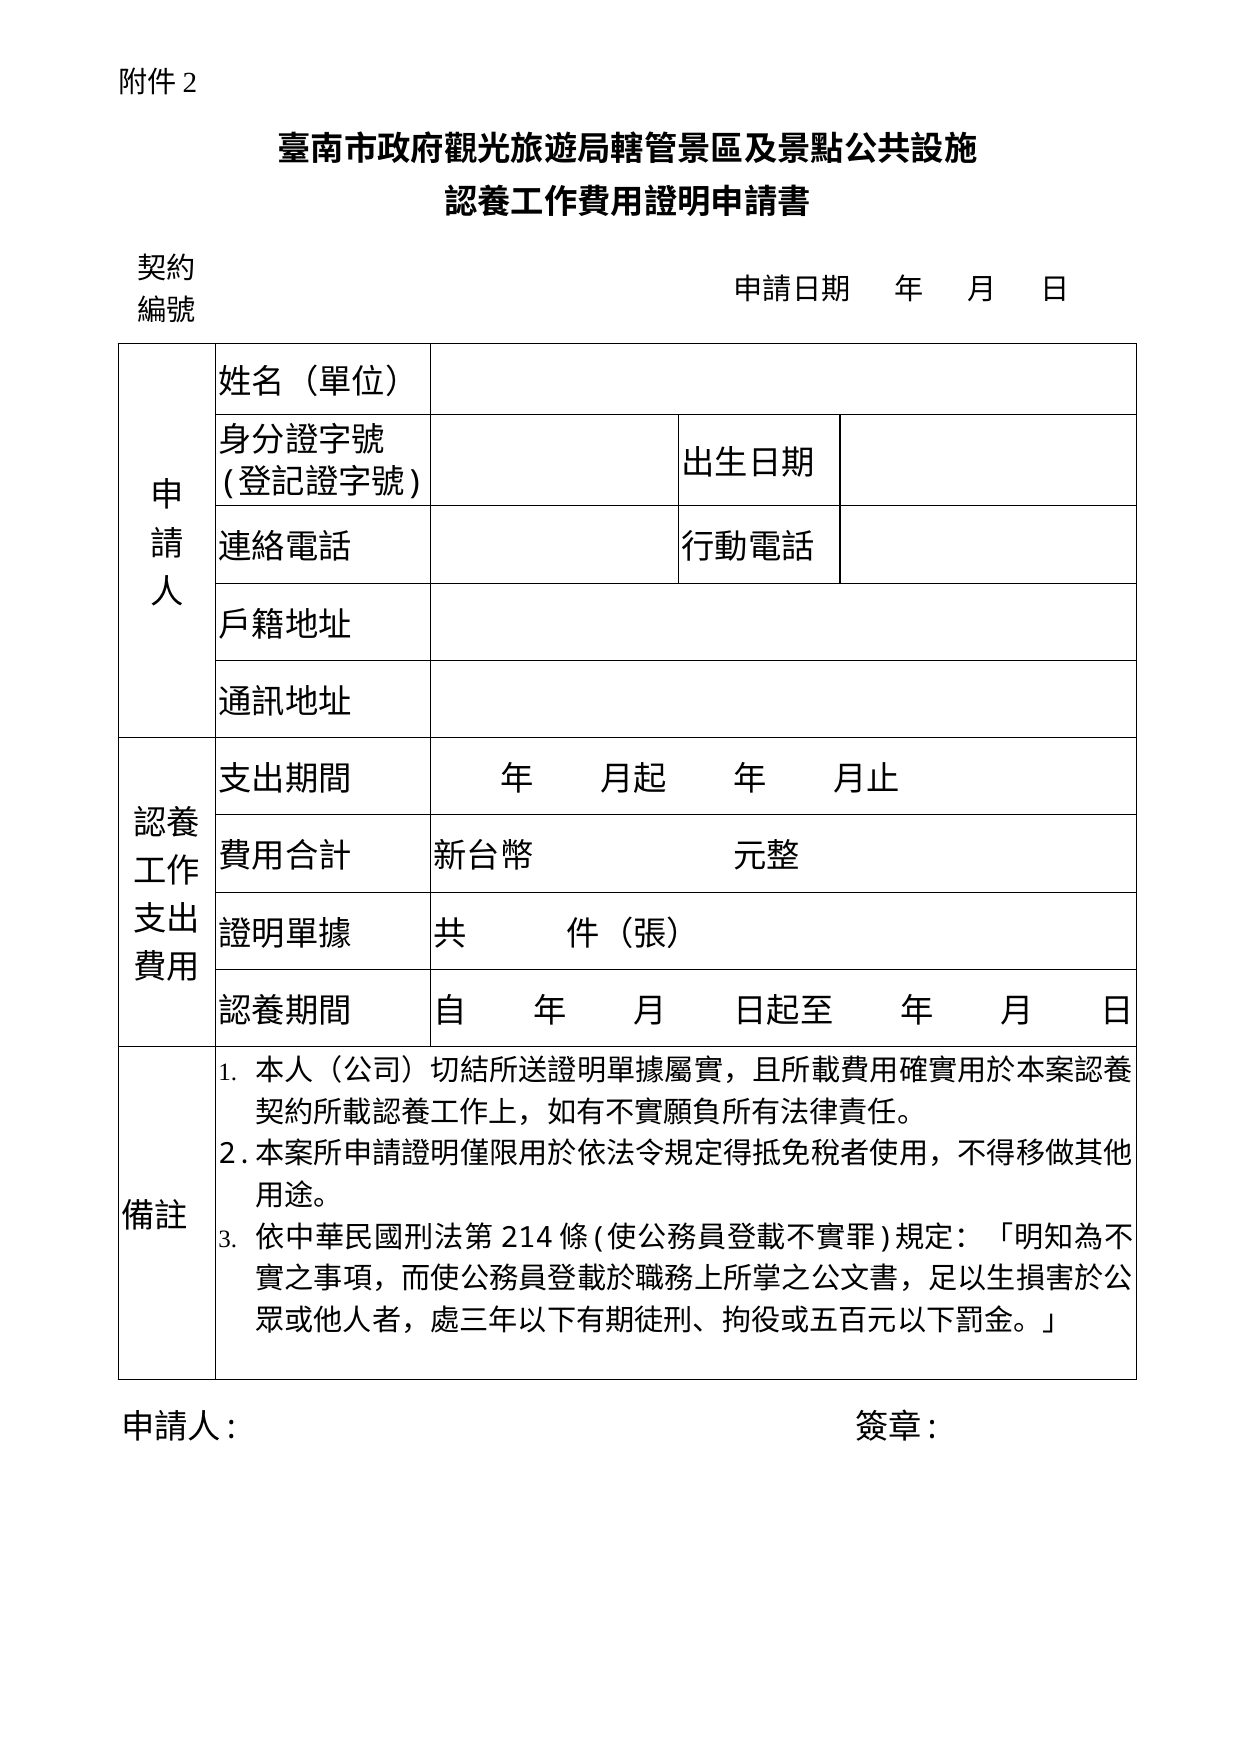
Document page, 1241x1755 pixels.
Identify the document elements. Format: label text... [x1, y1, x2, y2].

table_cell 備註 [119, 1047, 215, 1378]
table_cell 本人（公司）切結所送證明單據屬實，且所載費用確實用於本案認養契約所載認養工作上，如有不實願負所有法律責任。 本案所申請證明僅限用於依法令規定得抵免稅者使用，不得移做其他用途。 依中華民國刑法第214條(使公務員登載不實罪)規定：「明知為不實之事項，而使公務員登載於職務上所掌之公文書，足以生損害於公眾或他人者，處三年以下有期徒刑、拘役或五百元以下罰金。」 [216, 1047, 1136, 1378]
table_cell [431, 415, 678, 505]
table_cell [841, 506, 1136, 582]
table_cell 認養工作費用證明申請書 [118, 174, 1136, 231]
table_cell 出生日期 [679, 415, 839, 505]
table_cell 契約 編號 [118, 231, 215, 343]
table_cell [215, 231, 585, 343]
table_cell 新台幣 元整 [431, 815, 1136, 892]
table_cell 年 月起 年 月止 [431, 738, 1136, 814]
table_cell [585, 1380, 598, 1468]
table_cell [431, 506, 678, 582]
table_cell 費用合計 [216, 815, 430, 892]
table_cell 申請日期 年 月 日 [585, 231, 1136, 343]
table_cell 申請人: [118, 1380, 585, 1468]
table_cell 共 件（張） [431, 893, 1136, 969]
table_cell 認養工作支出費用 [119, 738, 215, 1046]
table_cell 申 請 人 [119, 344, 215, 737]
table_cell [598, 1380, 852, 1468]
table_header 臺南市政府觀光旅遊局轄管景區及景點公共設施 [118, 118, 1136, 174]
table_cell [431, 344, 1136, 414]
table_cell 通訊地址 [216, 661, 430, 737]
table_cell 姓名（單位） [216, 344, 430, 414]
table_cell 認養期間 [216, 970, 430, 1046]
table_cell 簽章: [852, 1380, 1136, 1468]
table_cell [431, 584, 1136, 660]
table_cell 行動電話 [679, 506, 839, 582]
table_cell 自 年 月 日起至 年 月 日 [431, 970, 1136, 1046]
table_cell [431, 661, 1136, 737]
table_cell [841, 415, 1136, 505]
table_cell 證明單據 [216, 893, 430, 969]
table_cell 連絡電話 [216, 506, 430, 582]
table_cell 戶籍地址 [216, 584, 430, 660]
table_cell 身分證字號 (登記證字號) [216, 415, 430, 505]
table_cell 支出期間 [216, 738, 430, 814]
